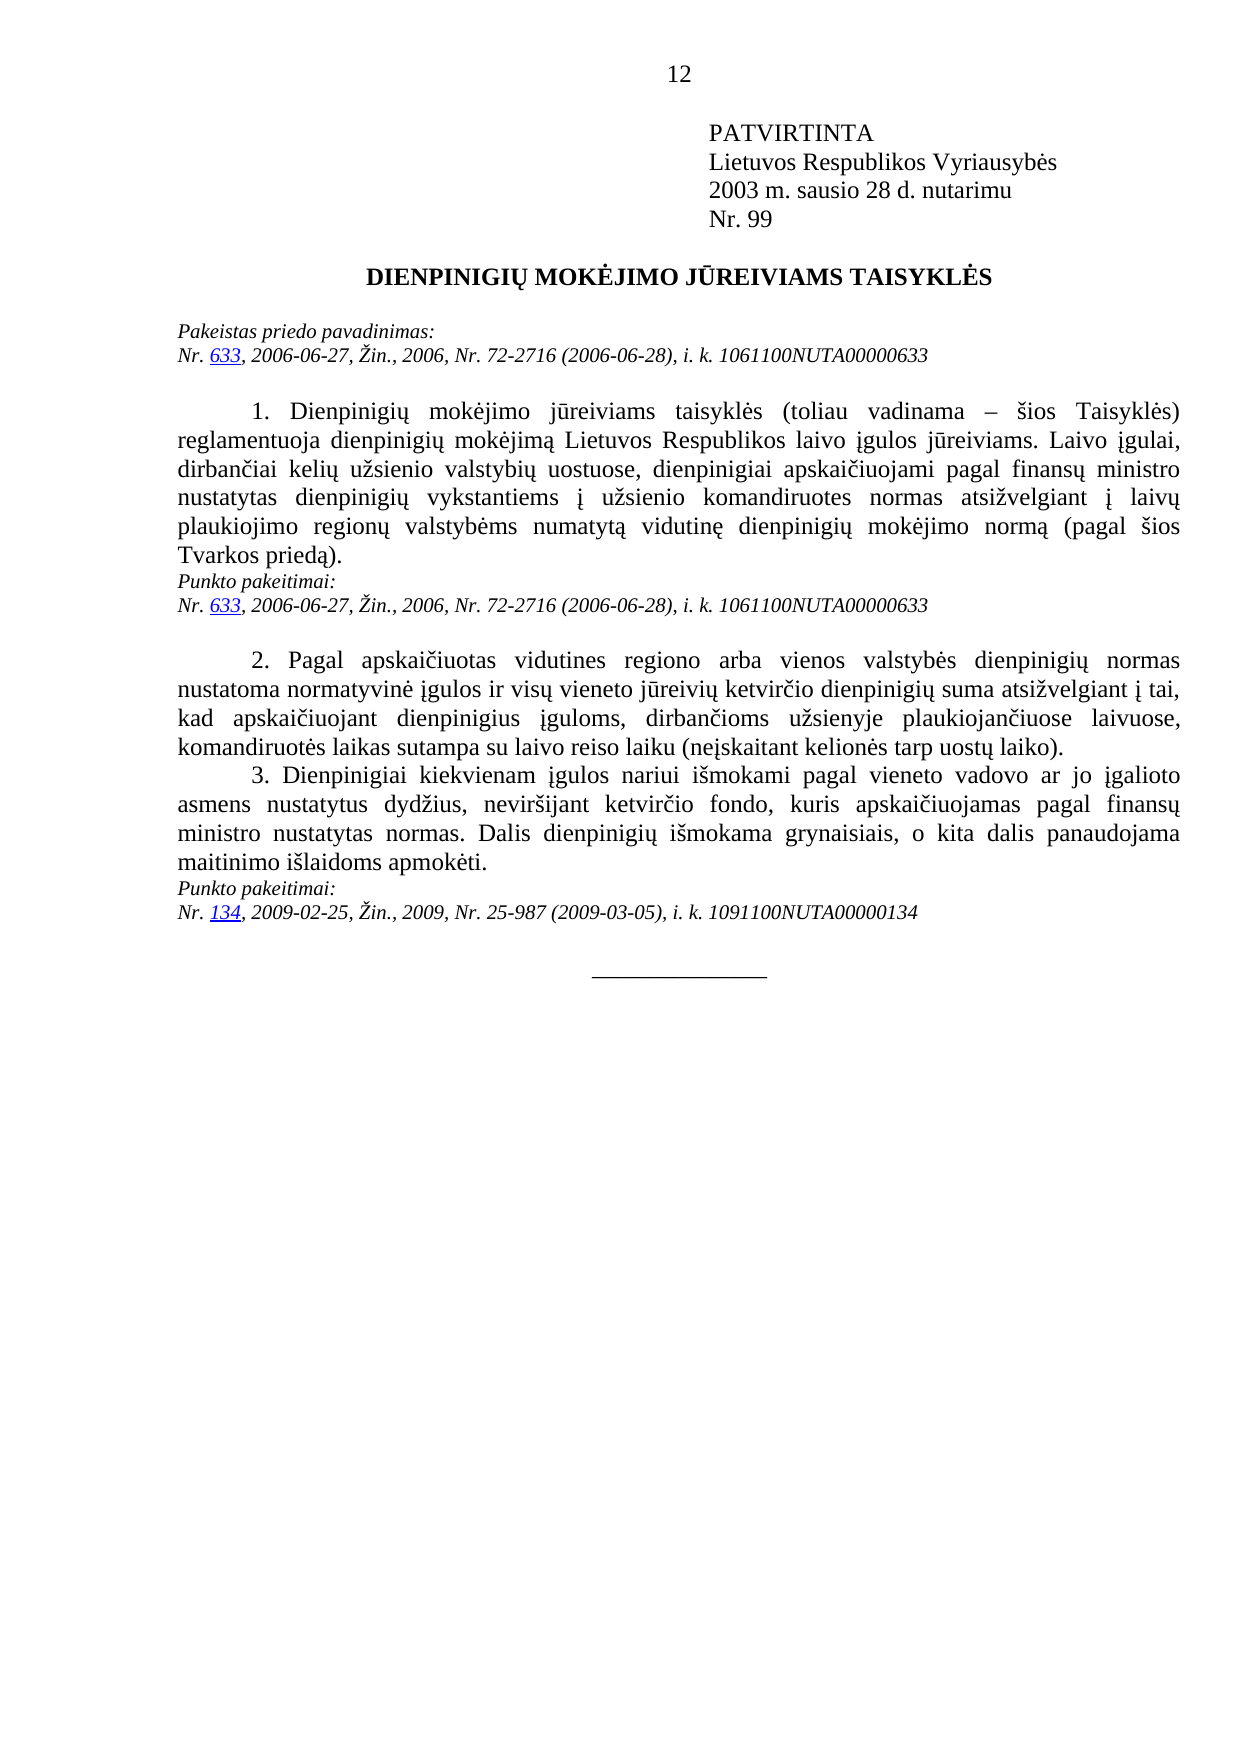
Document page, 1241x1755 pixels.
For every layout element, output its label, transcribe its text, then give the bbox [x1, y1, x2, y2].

text ______________ [177, 952, 1181, 981]
text Punkto pakeitimai: [177, 876, 1181, 900]
text Nr. 633, 2006-06-27, Žin., 2006, Nr. 72-2716 (2006-06-28), i. k. 1061100NUTA00000633 [177, 343, 1181, 367]
text Nr. 99 [177, 204, 1181, 233]
text 2003 m. sausio 28 d. nutarimu [177, 176, 1181, 204]
text DIENPINIGIŲ MOKĖJIMO JŪREIVIAMS TAISYKLĖS [177, 262, 1181, 291]
text Lietuvos Respublikos Vyriausybės [177, 147, 1181, 176]
text PATVIRTINTA [709, 118, 1181, 147]
text Nr. 134, 2009-02-25, Žin., 2009, Nr. 25-987 (2009-03-05), i. k. 1091100NUTA00000134 [177, 900, 1181, 924]
text Pakeistas priedo pavadinimas: [177, 319, 1181, 343]
text Nr. 633, 2006-06-27, Žin., 2006, Nr. 72-2716 (2006-06-28), i. k. 1061100NUTA00000633 [177, 593, 1181, 617]
text 1. Dienpinigių mokėjimo jūreiviams taisyklės (toliau vadinama – šios Taisyklės) reglamentuoja dienpinigių mokėjimą Lietuvos Respublikos laivo įgulos jūreiviams. Laivo įgulai, dirbančiai kelių užsienio valstybių uostuose, dienpinigiai apskaičiuojami pagal finansų ministro nustatytas dienpinigių vykstantiems į užsienio komandiruotes normas atsižvelgiant į laivų plaukiojimo regionų valstybėms numatytą vidutinę dienpinigių mokėjimo normą (pagal šios Tvarkos priedą). [177, 396, 1181, 569]
text 2. Pagal apskaičiuotas vidutines regiono arba vienos valstybės dienpinigių normas nustatoma normatyvinė įgulos ir visų vieneto jūreivių ketvirčio dienpinigių suma atsižvelgiant į tai, kad apskaičiuojant dienpinigius įguloms, dirbančioms užsienyje plaukiojančiuose laivuose, komandiruotės laikas sutampa su laivo reiso laiku (neįskaitant kelionės tarp uostų laiko). [177, 646, 1181, 761]
text 3. Dienpinigiai kiekvienam įgulos nariui išmokami pagal vieneto vadovo ar jo įgalioto asmens nustatytus dydžius, neviršijant ketvirčio fondo, kuris apskaičiuojamas pagal finansų ministro nustatytas normas. Dalis dienpinigių išmokama grynaisiais, o kita dalis panaudojama maitinimo išlaidoms apmokėti. [177, 761, 1181, 876]
text Punkto pakeitimai: [177, 569, 1181, 593]
